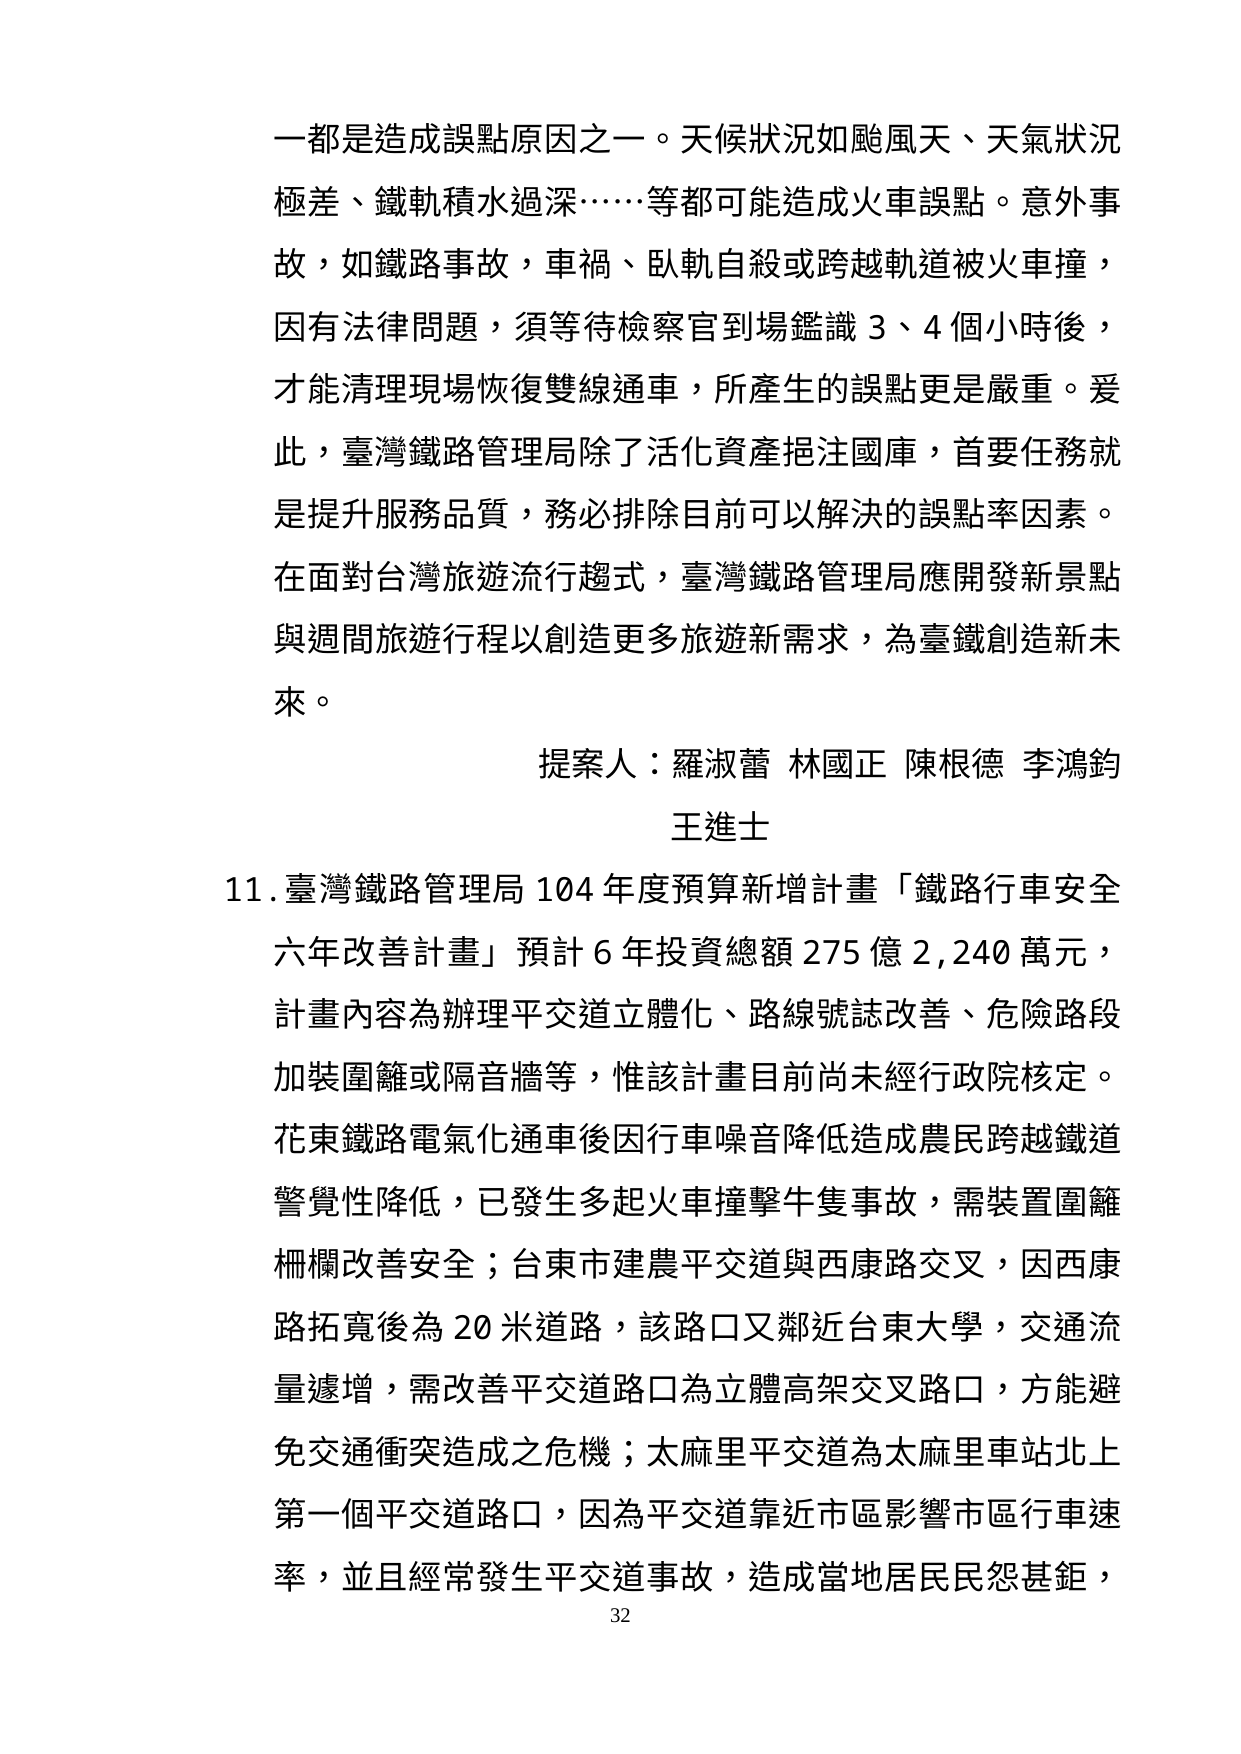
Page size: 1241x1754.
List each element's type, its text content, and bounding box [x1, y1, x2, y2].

text 一都是造成誤點原因之一。天候狀況如颱風天、天氣狀況極差、鐵軌積水過深……等都可能造成火車誤點。意外事故，如鐵路事故，車禍、臥軌自殺或跨越軌道被火車撞，因有法律問題，須等待檢察官到場鑑識3、4個小時後，才能清理現場恢復雙線通車，所產生的誤點更是嚴重。爰此，臺灣鐵路管理局除了活化資產挹注國庫，首要任務就是提升服務品質，務必排除目前可以解決的誤點率因素。在面對台灣旅遊流行趨式，臺灣鐵路管理局應開發新景點與週間旅遊行程以創造更多旅遊新需求，為臺鐵創造新未來。 [223, 96, 1122, 721]
text 11.臺灣鐵路管理局104年度預算新增計畫「鐵路行車安全六年改善計畫」預計6年投資總額275億2,240萬元，計畫內容為辦理平交道立體化、路線號誌改善、危險路段加裝圍籬或隔音牆等，惟該計畫目前尚未經行政院核定。花東鐵路電氣化通車後因行車噪音降低造成農民跨越鐵道警覺性降低，已發生多起火車撞擊牛隻事故，需裝置圍籬柵欄改善安全；台東市建農平交道與西康路交叉，因西康路拓寬後為20米道路，該路口又鄰近台東大學，交通流量遽增，需改善平交道路口為立體高架交叉路口，方能避免交通衝突造成之危機；太麻里平交道為太麻里車站北上第一個平交道路口，因為平交道靠近市區影響市區行車速率，並且經常發生平交道事故，造成當地居民民怨甚鉅，需興建車行地下道以改善平交道路口，保障行車安全。爰此上述3項台東亟需改善建設，應納入臺灣鐵路管理局104年度新增計畫「鐵路行車安全六年改善計畫」內辦理，以改善台東鐵道行車安全。 [223, 846, 1122, 1596]
text 提案人：羅淑蕾 林國正 陳根德 李鴻鈞王進士 [538, 721, 1122, 846]
